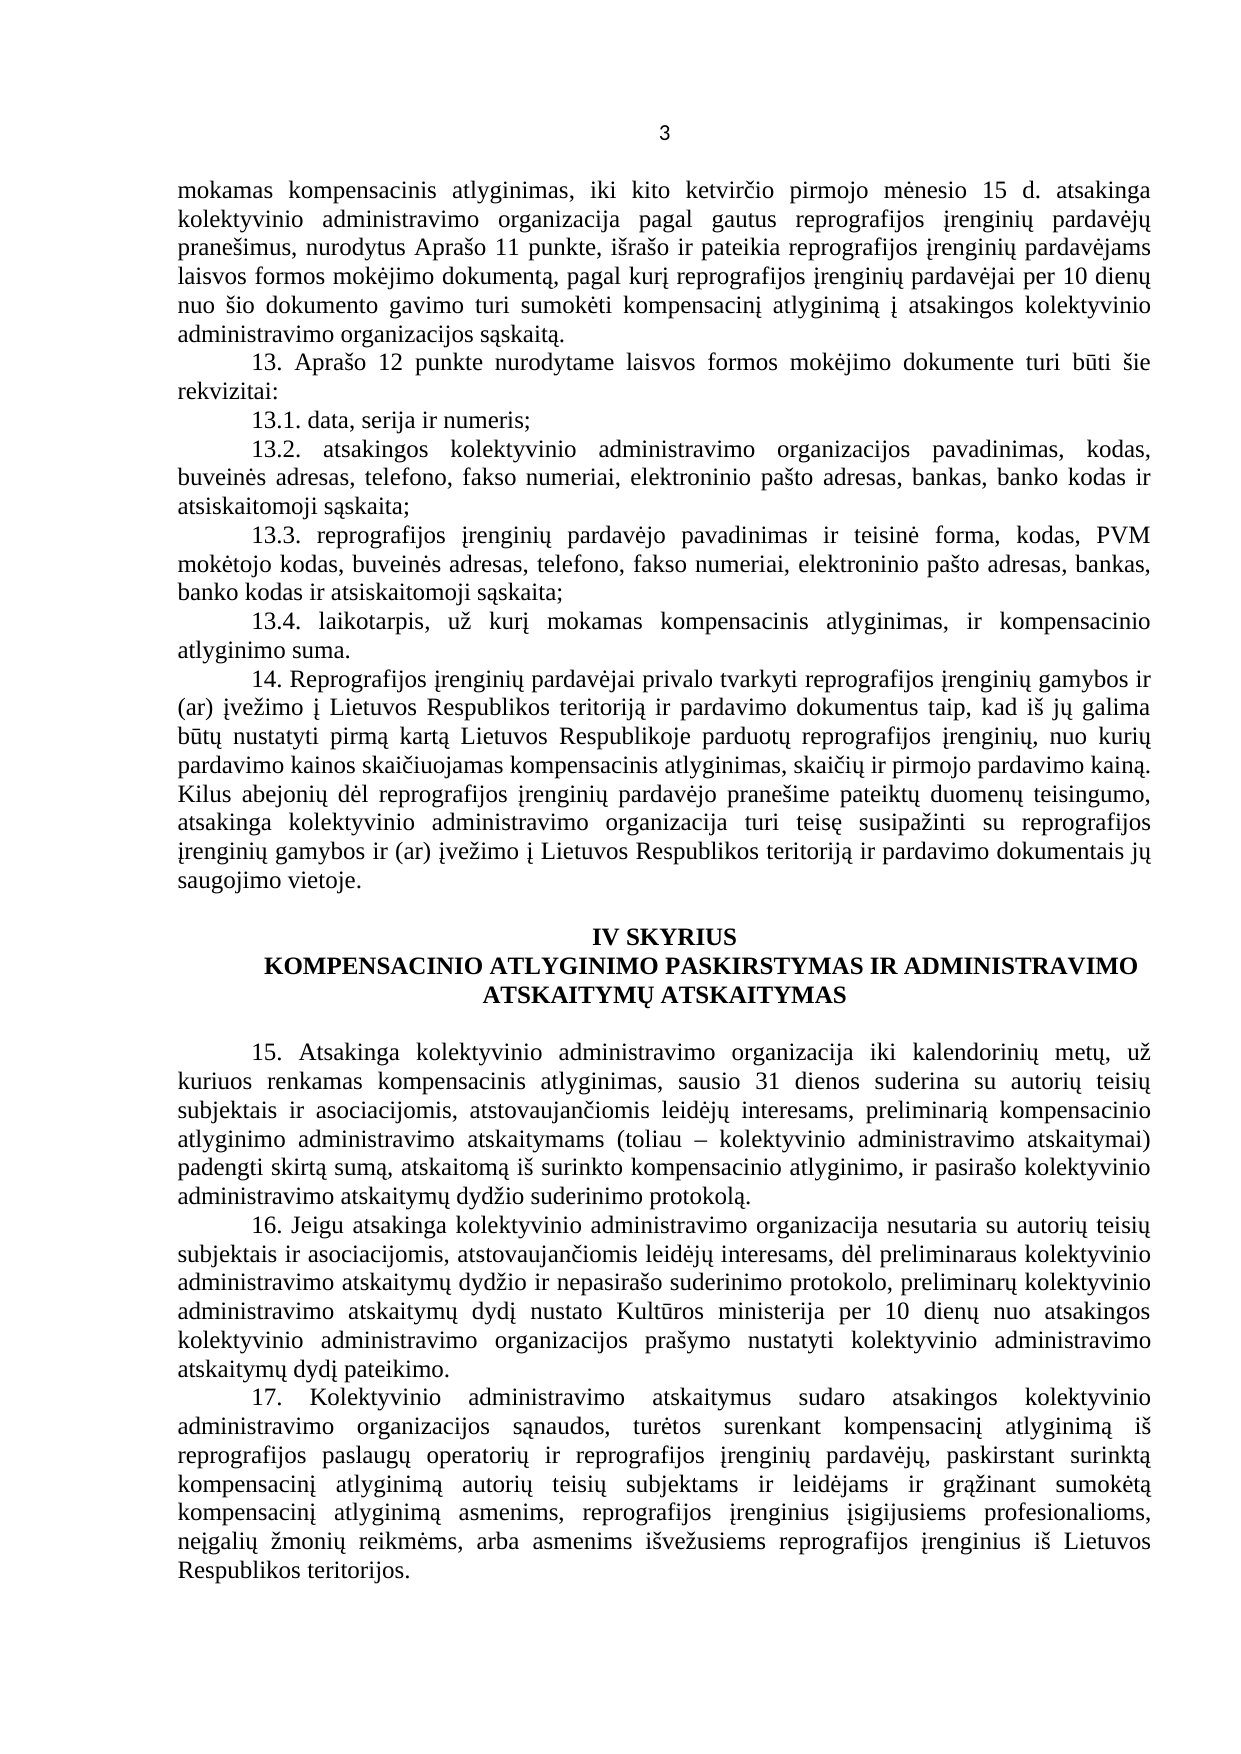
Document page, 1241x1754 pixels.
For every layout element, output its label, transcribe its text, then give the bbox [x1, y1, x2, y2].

text 16. Jeigu atsakinga kolektyvinio administravimo organizacija nesutaria su autorių teisių subjektais ir asociacijomis, atstovaujančiomis leidėjų interesams, dėl preliminaraus kolektyvinio administravimo atskaitymų dydžio ir nepasirašo suderinimo protokolo, preliminarų kolektyvinio administravimo atskaitymų dydį nustato Kultūros ministerija per 10 dienų nuo atsakingos kolektyvinio administravimo organizacijos prašymo nustatyti kolektyvinio administravimo atskaitymų dydį pateikimo. [177, 1210, 1152, 1382]
text IV SKYRIUS [177, 922, 1152, 951]
text 13.3. reprografijos įrenginių pardavėjo pavadinimas ir teisinė forma, kodas, PVM mokėtojo kodas, buveinės adresas, telefono, fakso numeriai, elektroninio pašto adresas, bankas, banko kodas ir atsiskaitomoji sąskaita; [177, 520, 1152, 606]
text 13.2. atsakingos kolektyvinio administravimo organizacijos pavadinimas, kodas, buveinės adresas, telefono, fakso numeriai, elektroninio pašto adresas, bankas, banko kodas ir atsiskaitomoji sąskaita; [177, 434, 1152, 520]
text 17. Kolektyvinio administravimo atskaitymus sudaro atsakingos kolektyvinio administravimo organizacijos sąnaudos, turėtos surenkant kompensacinį atlyginimą iš reprografijos paslaugų operatorių ir reprografijos įrenginių pardavėjų, paskirstant surinktą kompensacinį atlyginimą autorių teisių subjektams ir leidėjams ir grąžinant sumokėtą kompensacinį atlyginimą asmenims, reprografijos įrenginius įsigijusiems profesionalioms, neįgalių žmonių reikmėms, arba asmenims išvežusiems reprografijos įrenginius iš Lietuvos Respublikos teritorijos. [177, 1382, 1152, 1584]
text 13.4. laikotarpis, už kurį mokamas kompensacinis atlyginimas, ir kompensacinio atlyginimo suma. [177, 606, 1152, 664]
text 14. Reprografijos įrenginių pardavėjai privalo tvarkyti reprografijos įrenginių gamybos ir (ar) įvežimo į Lietuvos Respublikos teritoriją ir pardavimo dokumentus taip, kad iš jų galima būtų nustatyti pirmą kartą Lietuvos Respublikoje parduotų reprografijos įrenginių, nuo kurių pardavimo kainos skaičiuojamas kompensacinis atlyginimas, skaičių ir pirmojo pardavimo kainą. Kilus abejonių dėl reprografijos įrenginių pardavėjo pranešime pateiktų duomenų teisingumo, atsakinga kolektyvinio administravimo organizacija turi teisę susipažinti su reprografijos įrenginių gamybos ir (ar) įvežimo į Lietuvos Respublikos teritoriją ir pardavimo dokumentais jų saugojimo vietoje. [177, 664, 1152, 894]
text mokamas kompensacinis atlyginimas, iki kito ketvirčio pirmojo mėnesio 15 d. atsakinga kolektyvinio administravimo organizacija pagal gautus reprografijos įrenginių pardavėjų pranešimus, nurodytus Aprašo 11 punkte, išrašo ir pateikia reprografijos įrenginių pardavėjams laisvos formos mokėjimo dokumentą, pagal kurį reprografijos įrenginių pardavėjai per 10 dienų nuo šio dokumento gavimo turi sumokėti kompensacinį atlyginimą į atsakingos kolektyvinio administravimo organizacijos sąskaitą. [177, 175, 1152, 347]
text 15. Atsakinga kolektyvinio administravimo organizacija iki kalendorinių metų, už kuriuos renkamas kompensacinis atlyginimas, sausio 31 dienos suderina su autorių teisių subjektais ir asociacijomis, atstovaujančiomis leidėjų interesams, preliminarią kompensacinio atlyginimo administravimo atskaitymams (toliau – kolektyvinio administravimo atskaitymai) padengti skirtą sumą, atskaitomą iš surinkto kompensacinio atlyginimo, ir pasirašo kolektyvinio administravimo atskaitymų dydžio suderinimo protokolą. [177, 1037, 1152, 1210]
text 13. Aprašo 12 punkte nurodytame laisvos formos mokėjimo dokumente turi būti šie rekvizitai: [177, 347, 1152, 405]
text 13.1. data, serija ir numeris; [177, 405, 1152, 434]
text KOMPENSACINIO ATLYGINIMO PASKIRSTYMAS IR ADMINISTRAVIMO ATSKAITYMŲ ATSKAITYMAS [177, 951, 1152, 1009]
